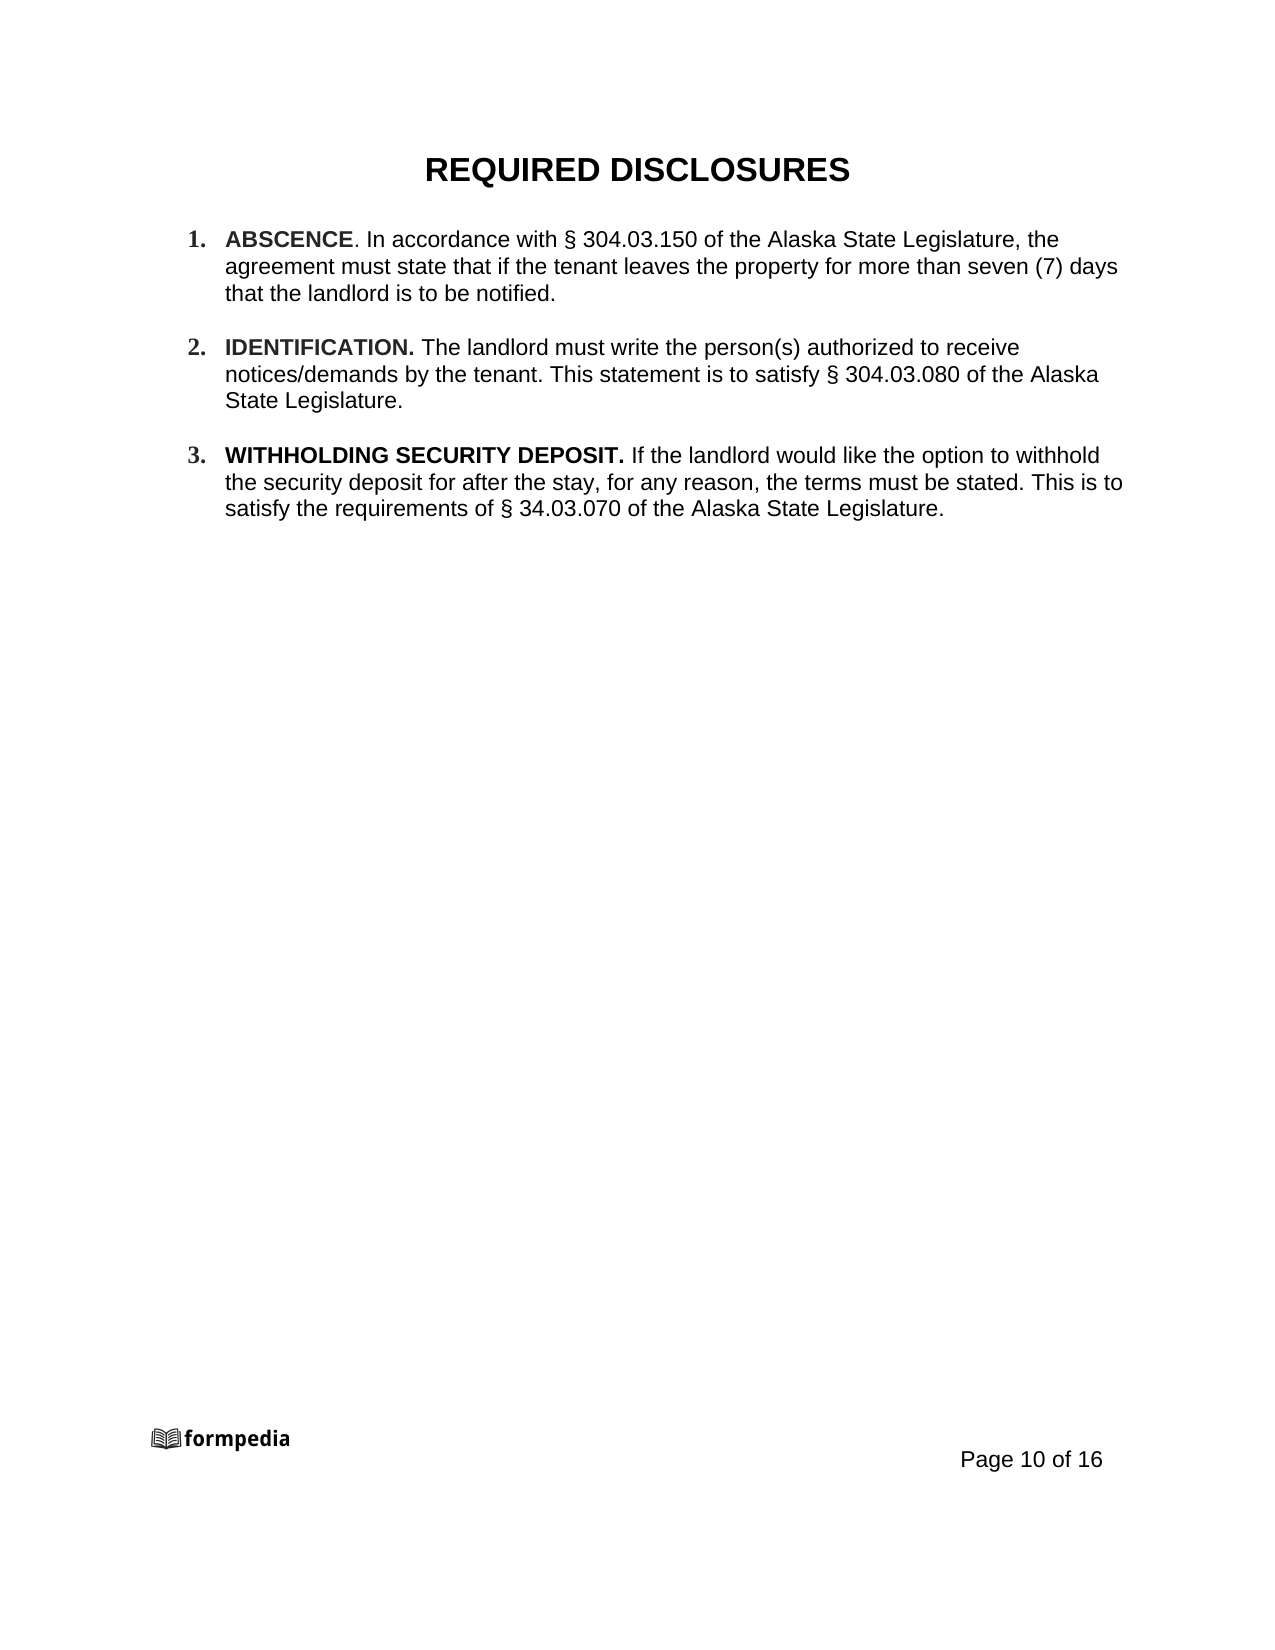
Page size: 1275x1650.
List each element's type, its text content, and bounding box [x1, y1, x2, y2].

list ABSCENCE. In accordance with § 304.03.150 of the Alaska State Legislature, the agreement must state that if the tenant leaves the property for more than seven (7) days that the landlord is to be notified. [187, 224, 1125, 306]
list IDENTIFICATION. The landlord must write the person(s) authorized to receive notices/demands by the tenant. This statement is to satisfy § 304.03.080 of the Alaska State Legislature.­­ [187, 332, 1125, 414]
list WITHHOLDING SECURITY DEPOSIT. If the landlord would like the option to withhold the security deposit for after the stay, for any reason, the terms must be stated. This is to satisfy the requirements of § 34.03.070 of the Alaska State Legislature. [187, 440, 1125, 521]
text REQUIRED DISCLOSURES [150, 150, 1125, 188]
